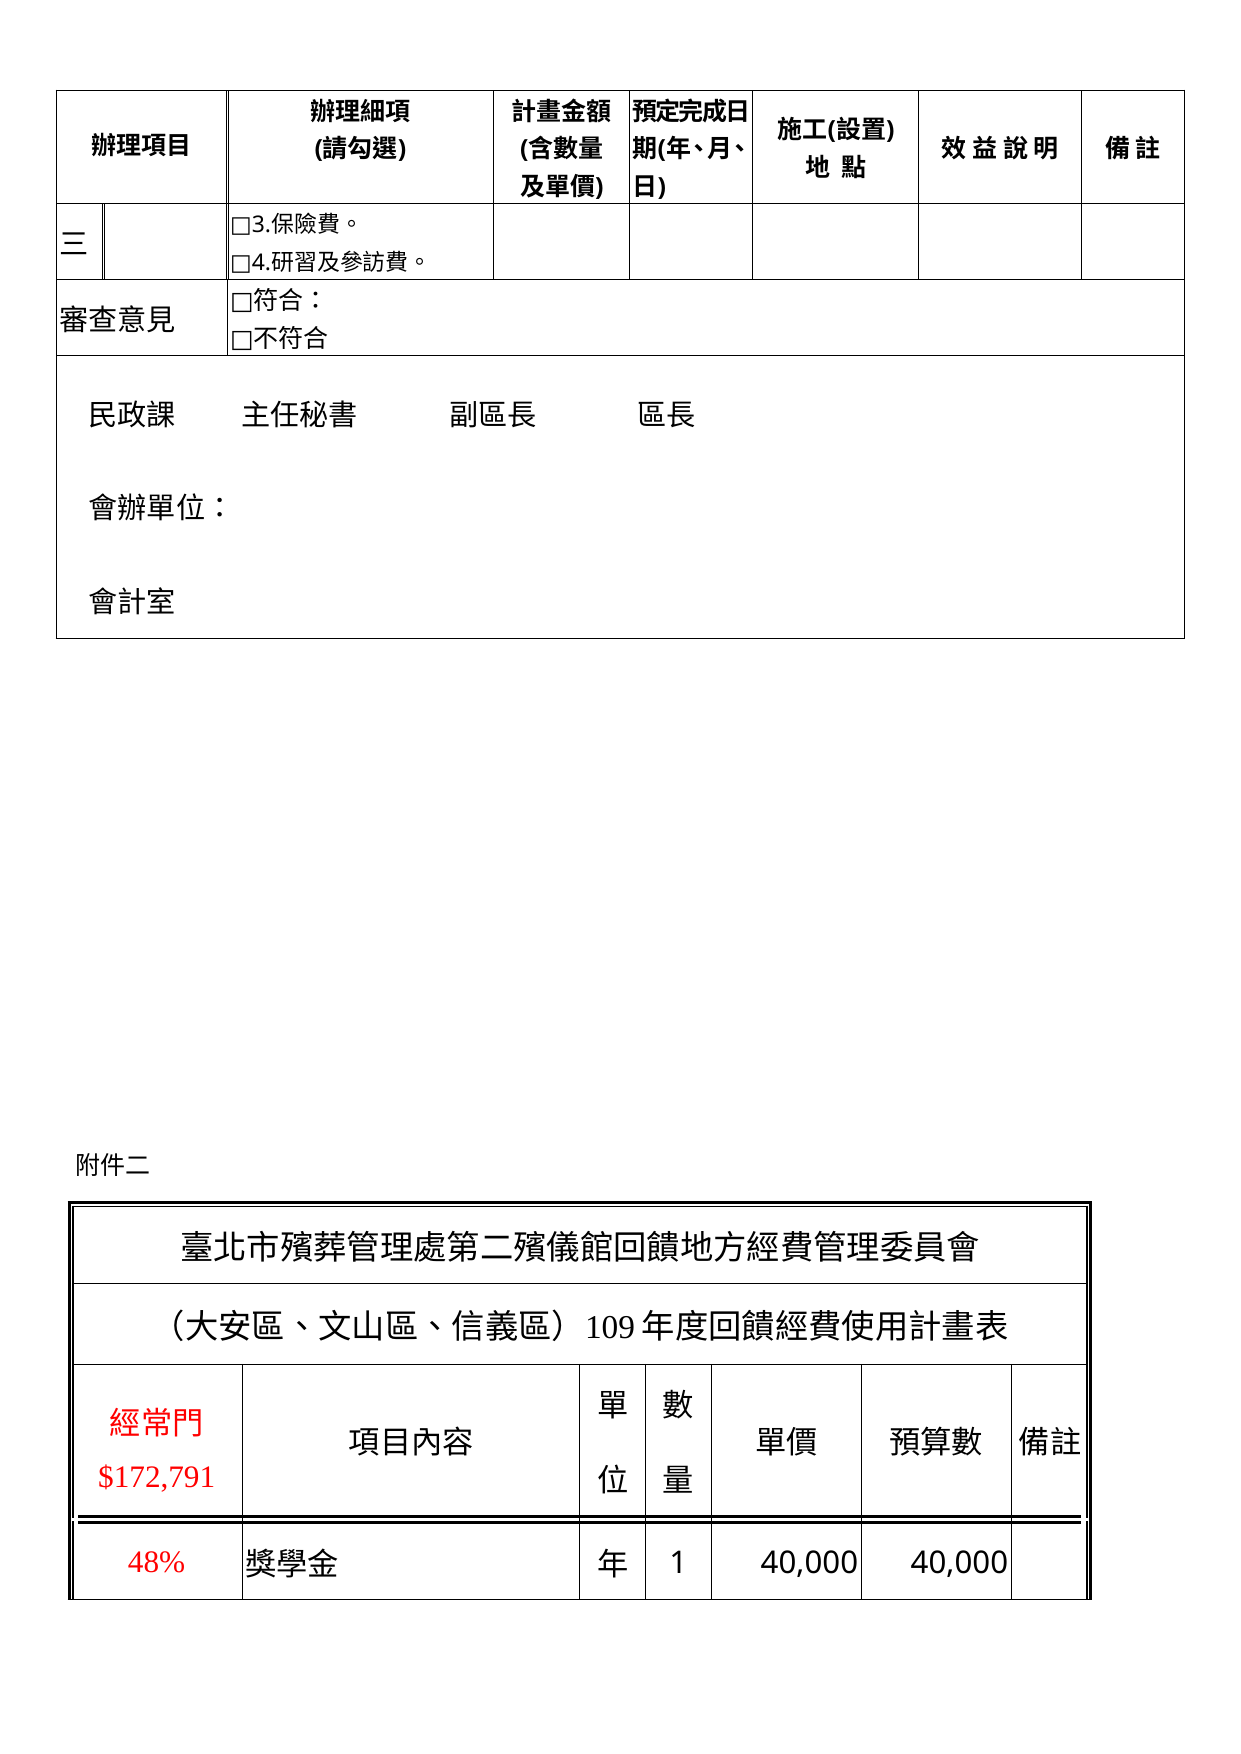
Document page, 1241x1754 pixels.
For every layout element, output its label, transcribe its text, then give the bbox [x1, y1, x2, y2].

table_cell 民政課 主任秘書 副區長 區長 會辦單位： 會計室 [57, 356, 1184, 637]
table_cell 備註 [1012, 1365, 1086, 1515]
table_cell [753, 204, 918, 279]
table_cell 審查意見 [57, 280, 227, 355]
table_cell 數量 [646, 1365, 711, 1515]
table_cell [1012, 1515, 1089, 1599]
table_cell 單位 [580, 1365, 645, 1515]
table_header 計畫金額 (含數量 及單價) [494, 91, 629, 203]
table_cell □符合： □不符合 [228, 280, 1184, 355]
table_cell 40,000 [862, 1524, 1011, 1599]
table_cell 40,000 [712, 1524, 861, 1599]
table_header 預定完成日期(年、月、日) [630, 91, 752, 203]
table_header 效 益 說 明 [919, 91, 1081, 203]
table_header 辦理項目 [57, 91, 226, 203]
table_cell [630, 204, 752, 279]
table_cell 經常門 $172,791 [74, 1365, 242, 1515]
table_cell 48% [71, 1515, 242, 1599]
table_cell （大安區、文山區、信義區）109年度回饋經費使用計畫表 [74, 1284, 1086, 1364]
table_header 臺北市殯葬管理處第二殯儀館回饋地方經費管理委員會 [74, 1207, 1086, 1282]
text 附件二 [75, 1145, 1153, 1182]
table_header 施工(設置) 地 點 [753, 91, 918, 203]
table_cell [105, 204, 226, 279]
table_cell 預算數 [862, 1365, 1011, 1515]
table_cell 項目內容 [243, 1365, 579, 1515]
table_cell 年 [580, 1524, 645, 1599]
table_cell 1 [646, 1524, 711, 1599]
table_cell □1.餐點及交通補貼代金。 □2.服裝、物品及材料費。 □3.保險費。 □4.研習及參訪費。 [229, 204, 493, 279]
table_cell 單價 [712, 1365, 861, 1515]
table_cell 三 [57, 204, 102, 279]
table_header 辦理細項 (請勾選) [229, 91, 493, 203]
table_cell [1082, 204, 1184, 279]
table_cell 獎學金 [243, 1524, 579, 1599]
table_cell [919, 204, 1081, 279]
table_header 備 註 [1082, 91, 1184, 203]
table_cell [494, 204, 629, 279]
